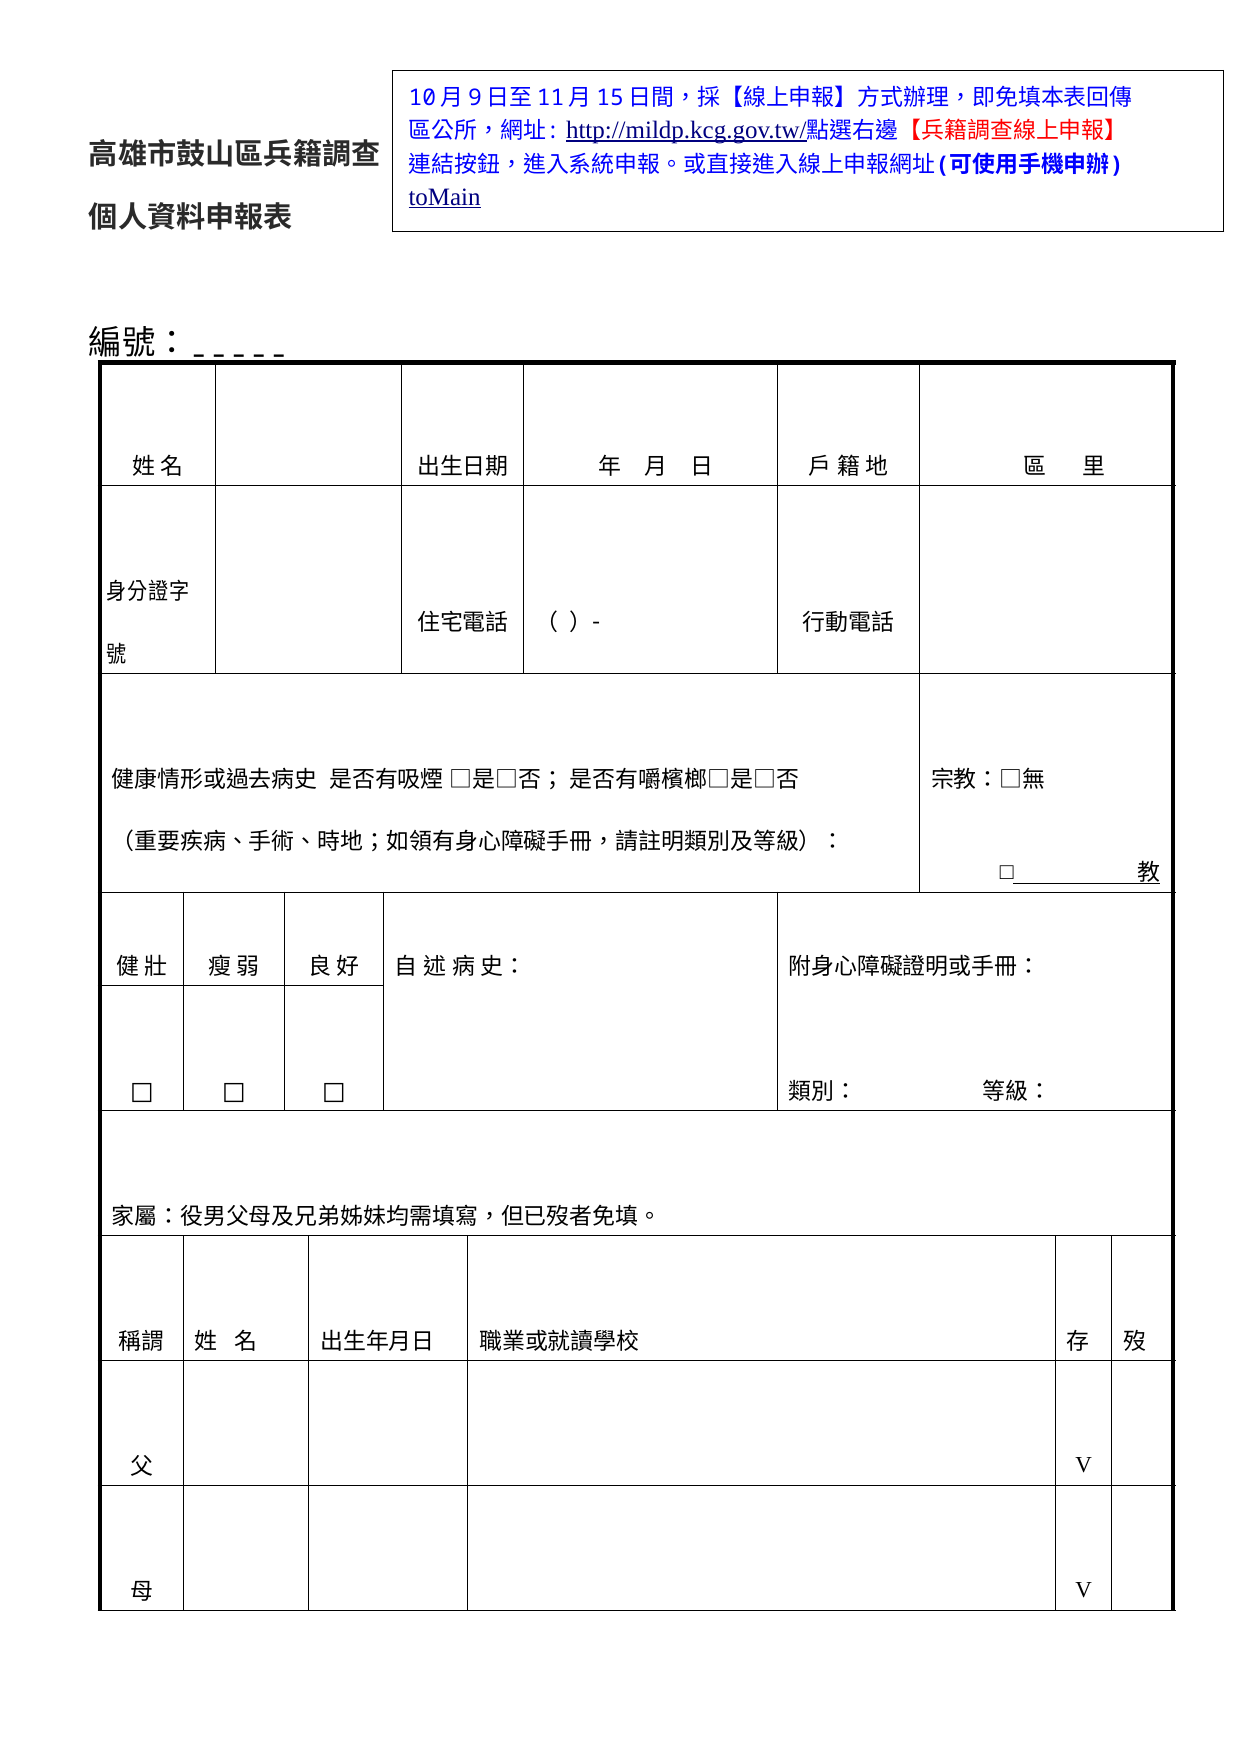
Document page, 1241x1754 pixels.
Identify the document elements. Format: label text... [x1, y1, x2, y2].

table_header [216, 365, 401, 485]
text 10月9日至11月15日間，採【線上申報】方式辦理，即免填本表回傳 [408, 79, 1208, 112]
text 編號：ˍˍˍˍˍ [89, 298, 1162, 360]
table_cell [468, 1486, 1055, 1610]
table_cell [1112, 1361, 1171, 1485]
table_cell [184, 1486, 308, 1610]
text https://www.ris.gov.tw/military-militaryInvestigation/app/conscriptSurvey/toMain [408, 179, 1208, 223]
text 連結按鈕，進入系統申報。或直接進入線上申報網址(可使用手機申辦) [408, 145, 1208, 179]
table_cell 健 壯 [102, 893, 183, 985]
table_cell V [1056, 1486, 1111, 1610]
table_cell □ [184, 986, 284, 1110]
table_header 戶 籍 地 [778, 365, 919, 485]
table_cell □ [285, 986, 383, 1110]
text 區公所，網址: http://mildp.kcg.gov.tw/點選右邊【兵籍調查線上申報】 [408, 112, 1208, 145]
table_cell [184, 1361, 308, 1485]
table_cell 附身心障礙證明或手冊： [778, 893, 1171, 985]
table_cell 稱謂 [102, 1236, 183, 1360]
table_cell 身分證字號 [102, 486, 215, 673]
table_cell 良 好 [285, 893, 383, 985]
table_cell [309, 1361, 467, 1485]
table_cell 父 [102, 1361, 183, 1485]
table_header 年 月 日 [524, 365, 777, 485]
table_cell 自 述 病 史： [384, 893, 777, 985]
table_cell 健康情形或過去病史 是否有吸煙 □是□否； 是否有嚼檳榔□是□否 （重要疾病、手術、時地；如領有身心障礙手冊，請註明類別及等級）： [102, 674, 919, 892]
table_header 出生日期 [402, 365, 523, 485]
text 個人資料申報表 [89, 173, 1162, 235]
table_cell 職業或就讀學校 [468, 1236, 1055, 1360]
table_cell 姓 名 [184, 1236, 308, 1360]
table_header 姓 名 [102, 365, 215, 485]
table_cell [1112, 1486, 1171, 1610]
table_header 區 里 [920, 365, 1171, 485]
table_cell □ [102, 986, 183, 1110]
table_cell [468, 1361, 1055, 1485]
table_cell 等級： [971, 985, 1171, 1110]
text 高雄市鼓山區兵籍調查 [89, 110, 392, 173]
table_cell 住宅電話 [402, 486, 523, 673]
table_cell 出生年月日 [309, 1236, 467, 1360]
table_cell 瘦 弱 [184, 893, 284, 985]
table_cell 母 [102, 1486, 183, 1610]
table_cell （ ）- [524, 486, 777, 673]
table_cell [920, 486, 1171, 673]
table_cell 歿 [1112, 1236, 1171, 1360]
table_cell 行動電話 [778, 486, 919, 673]
table_cell 類別： [778, 985, 971, 1110]
table_cell 宗教：□無 □ 教 [920, 674, 1171, 892]
table_cell [216, 486, 401, 673]
table_cell 家屬：役男父母及兄弟姊妹均需填寫，但已歿者免填。 [102, 1111, 1171, 1235]
table_cell [309, 1486, 467, 1610]
table_cell V [1056, 1361, 1111, 1485]
table_cell [384, 985, 777, 1110]
table_cell 存 [1056, 1236, 1111, 1360]
text [393, 71, 1223, 231]
